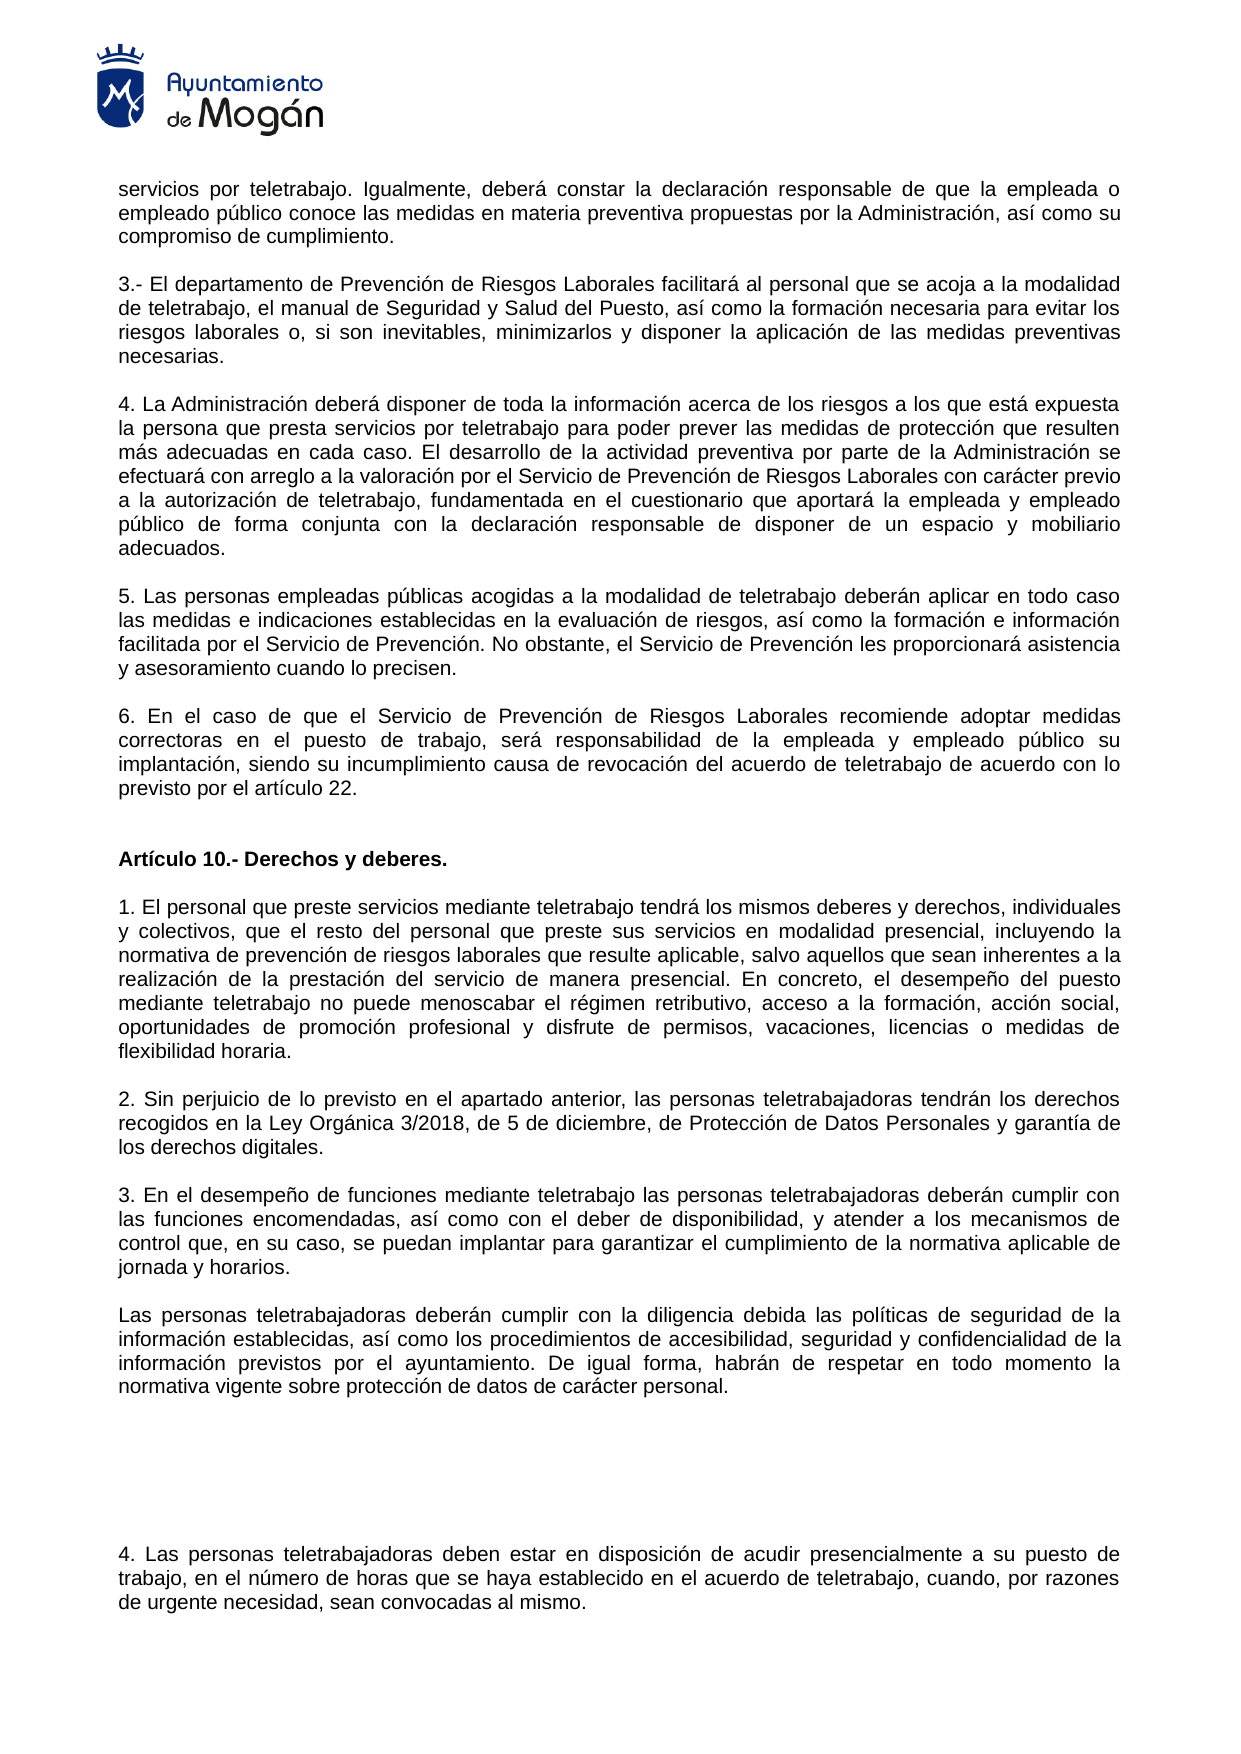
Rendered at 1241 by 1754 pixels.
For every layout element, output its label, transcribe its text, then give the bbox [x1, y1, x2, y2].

text Las personas teletrabajadoras deberán cumplir con la diligencia debida las políticas de seguridad de la información establecidas, así como los procedimientos de accesibilidad, seguridad y confidencialidad de la información previstos por el ayuntamiento. De igual forma, habrán de respetar en todo momento la normativa vigente sobre protección de datos de carácter personal. [118, 1302, 1122, 1398]
text 2. Sin perjuicio de lo previsto en el apartado anterior, las personas teletrabajadoras tendrán los derechos recogidos en la Ley Orgánica 3/2018, de 5 de diciembre, de Protección de Datos Personales y garantía de los derechos digitales. [118, 1087, 1122, 1159]
text 4. Las personas teletrabajadoras deben estar en disposición de acudir presencialmente a su puesto de trabajo, en el número de horas que se haya establecido en el acuerdo de teletrabajo, cuando, por razones de urgente necesidad, sean convocadas al mismo. [118, 1542, 1122, 1614]
text 6. En el caso de que el Servicio de Prevención de Riesgos Laborales recomiende adoptar medidas correctoras en el puesto de trabajo, será responsabilidad de la empleada y empleado público su implantación, siendo su incumplimiento causa de revocación del acuerdo de teletrabajo de acuerdo con lo previsto por el artículo 22. [118, 703, 1122, 799]
text Artículo 10.- Derechos y deberes. [118, 847, 1122, 871]
text 4. La Administración deberá disponer de toda la información acerca de los riesgos a los que está expuesta la persona que presta servicios por teletrabajo para poder prever las medidas de protección que resulten más adecuadas en cada caso. El desarrollo de la actividad preventiva por parte de la Administración se efectuará con arreglo a la valoración por el Servicio de Prevención de Riesgos Laborales con carácter previo a la autorización de teletrabajo, fundamentada en el cuestionario que aportará la empleada y empleado público de forma conjunta con la declaración responsable de disponer de un espacio y mobiliario adecuados. [118, 392, 1122, 560]
text 3. En el desempeño de funciones mediante teletrabajo las personas teletrabajadoras deberán cumplir con las funciones encomendadas, así como con el deber de disponibilidad, y atender a los mecanismos de control que, en su caso, se puedan implantar para garantizar el cumplimiento de la normativa aplicable de jornada y horarios. [118, 1183, 1122, 1278]
text servicios por teletrabajo. Igualmente, deberá constar la declaración responsable de que la empleada o empleado público conoce las medidas en materia preventiva propuestas por la Administración, así como su compromiso de cumplimiento. [118, 176, 1122, 248]
text 3.- El departamento de Prevención de Riesgos Laborales facilitará al personal que se acoja a la modalidad de teletrabajo, el manual de Seguridad y Salud del Puesto, así como la formación necesaria para evitar los riesgos laborales o, si son inevitables, minimizarlos y disponer la aplicación de las medidas preventivas necesarias. [118, 272, 1122, 368]
text 5. Las personas empleadas públicas acogidas a la modalidad de teletrabajo deberán aplicar en todo caso las medidas e indicaciones establecidas en la evaluación de riesgos, así como la formación e información facilitada por el Servicio de Prevención. No obstante, el Servicio de Prevención les proporcionará asistencia y asesoramiento cuando lo precisen. [118, 584, 1122, 679]
text 1. El personal que preste servicios mediante teletrabajo tendrá los mismos deberes y derechos, individuales y colectivos, que el resto del personal que preste sus servicios en modalidad presencial, incluyendo la normativa de prevención de riesgos laborales que resulte aplicable, salvo aquellos que sean inherentes a la realización de la prestación del servicio de manera presencial. En concreto, el desempeño del puesto mediante teletrabajo no puede menoscabar el régimen retributivo, acceso a la formación, acción social, oportunidades de promoción profesional y disfrute de permisos, vacaciones, licencias o medidas de flexibilidad horaria. [118, 895, 1122, 1063]
picture [82, 22, 340, 154]
